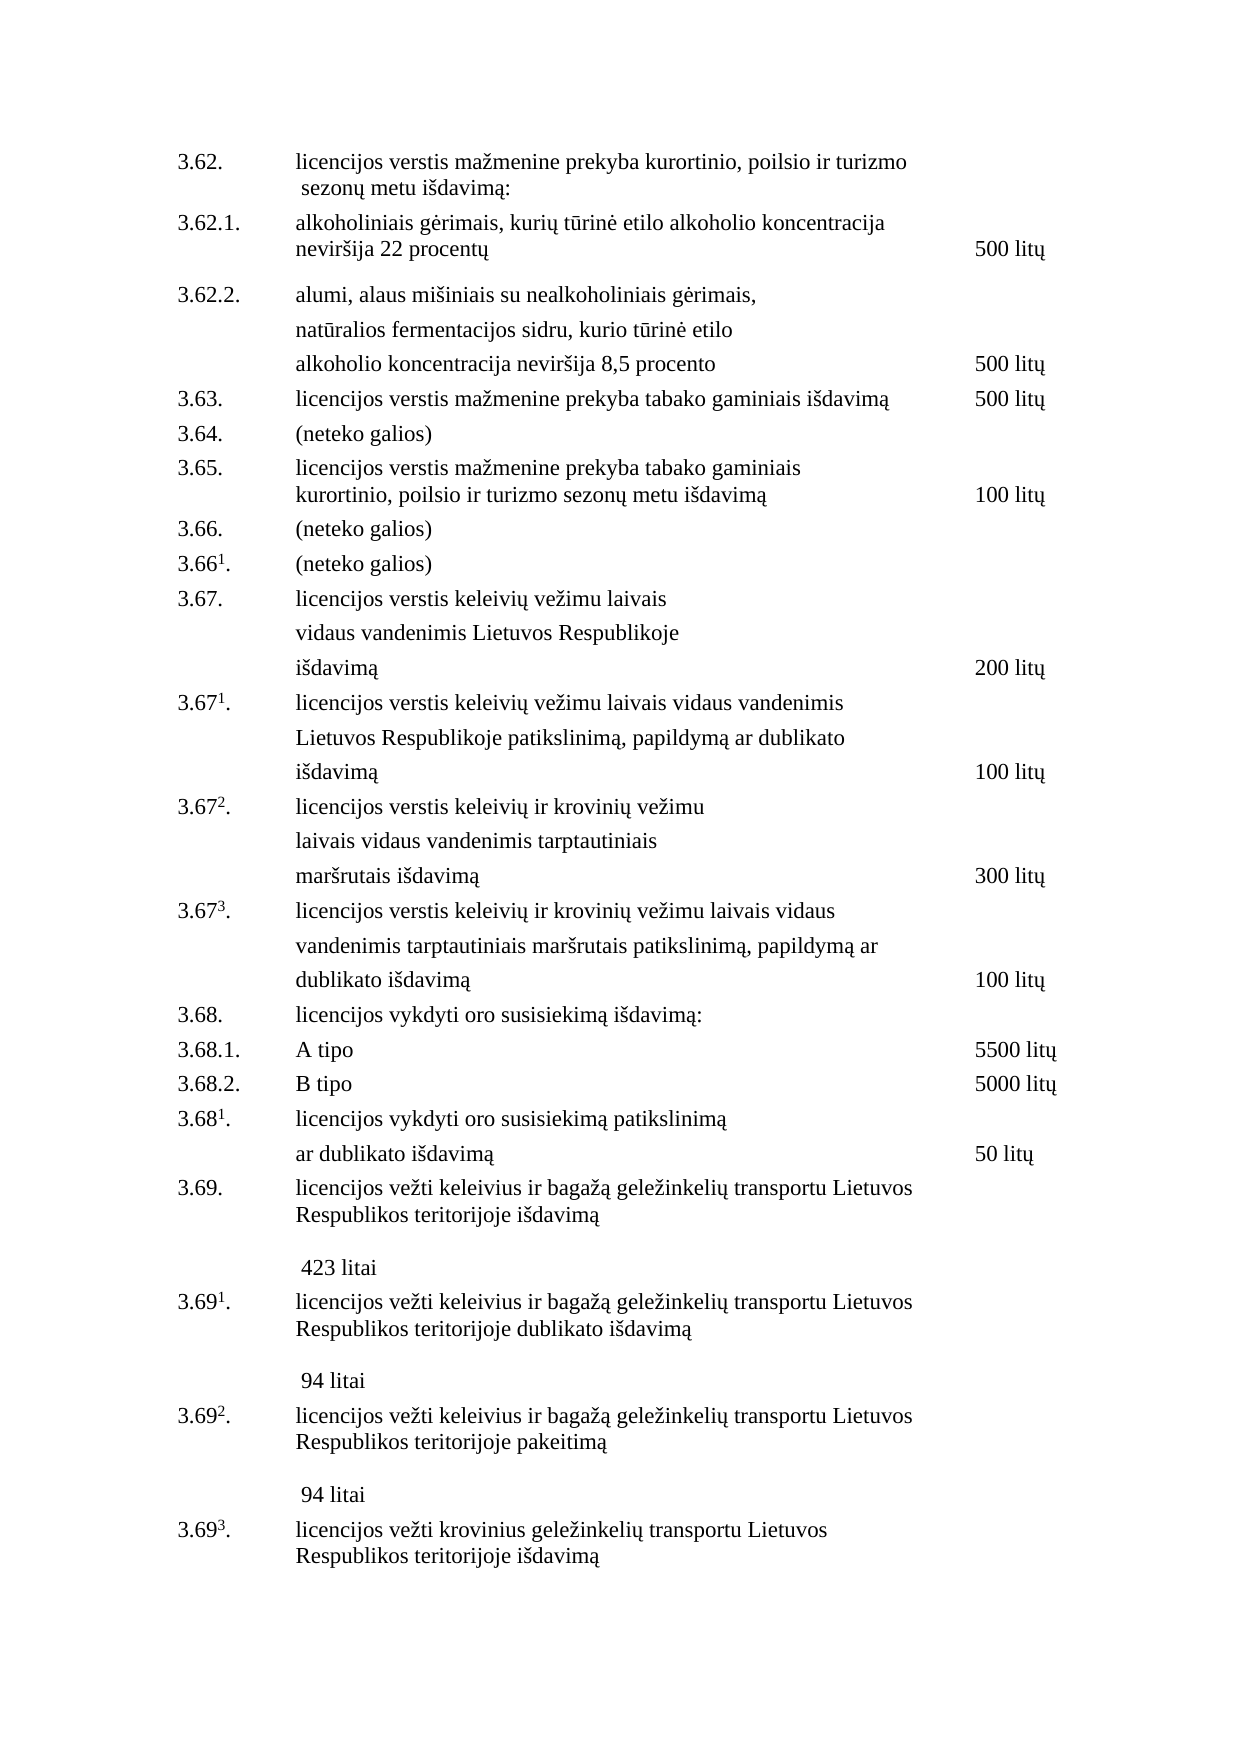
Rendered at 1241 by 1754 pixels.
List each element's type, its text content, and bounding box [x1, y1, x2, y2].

text dublikato išdavimą 100 litų [177, 966, 1122, 993]
text 3.63. licencijos verstis mažmenine prekyba tabako gaminiais išdavimą 500 litų [177, 385, 1122, 411]
text 3.671. licencijos verstis keleivių vežimu laivais vidaus vandenimis [177, 689, 1122, 715]
text 3.673. licencijos verstis keleivių ir krovinių vežimu laivais vidaus [177, 897, 1122, 923]
text natūralios fermentacijos sidru, kurio tūrinė etilo [177, 316, 1122, 342]
text 3.62. licencijos verstis mažmenine prekyba kurortinio, poilsio ir turizmo sezonų metu išdavimą: [177, 148, 1122, 200]
text maršrutais išdavimą 300 litų [177, 862, 1122, 889]
text 3.68.2. B tipo 5000 litų [177, 1070, 1122, 1097]
text alkoholio koncentracija neviršija 8,5 procento 500 litų [177, 350, 1122, 377]
text 3.691. licencijos vežti keleivius ir bagažą geležinkelių transportu Lietuvos Respublikos teritorijoje dublikato išdavimą 94 litai [177, 1288, 930, 1394]
text 3.64. (neteko galios) [177, 420, 1122, 446]
text vidaus vandenimis Lietuvos Respublikoje [177, 619, 1122, 646]
text išdavimą 200 litų [295, 654, 1122, 681]
text Lietuvos Respublikoje patikslinimą, papildymą ar dublikato [177, 723, 1122, 750]
text 3.661. (neteko galios) [177, 550, 1122, 576]
text laivais vidaus vandenimis tarptautiniais [177, 828, 1122, 854]
text vandenimis tarptautiniais maršrutais patikslinimą, papildymą ar [177, 932, 1122, 958]
text 3.62.1. alkoholiniais gėrimais, kurių tūrinė etilo alkoholio koncentracija neviršija 22 procentų 500 litų [177, 209, 1122, 261]
text 3.692. licencijos vežti keleivius ir bagažą geležinkelių transportu Lietuvos Respublikos teritorijoje pakeitimą 94 litai [177, 1402, 930, 1507]
text 3.672. licencijos verstis keleivių ir krovinių vežimu [177, 793, 1122, 819]
text ar dublikato išdavimą 50 litų [295, 1140, 1122, 1166]
text 3.62.2. alumi, alaus mišiniais su nealkoholiniais gėrimais, [177, 270, 1122, 307]
text 3.68. licencijos vykdyti oro susisiekimą išdavimą: [177, 1001, 1122, 1027]
text išdavimą 100 litų [177, 758, 1122, 784]
text 3.69. licencijos vežti keleivius ir bagažą geležinkelių transportu Lietuvos Respublikos teritorijoje išdavimą 423 litai [177, 1174, 930, 1280]
text 3.67. licencijos verstis keleivių vežimu laivais [177, 585, 1122, 611]
text 3.65. licencijos verstis mažmenine prekyba tabako gaminiais kurortinio, poilsio ir turizmo sezonų metu išdavimą 100 litų [177, 454, 1122, 507]
text 3.68.1. A tipo 5500 litų [177, 1036, 1122, 1062]
text 3.66. (neteko galios) [177, 515, 1122, 542]
text 3.681. licencijos vykdyti oro susisiekimą patikslinimą [177, 1105, 1122, 1131]
text 3.693. licencijos vežti krovinius geležinkelių transportu Lietuvos Respublikos teritorijoje išdavimą [177, 1516, 930, 1568]
